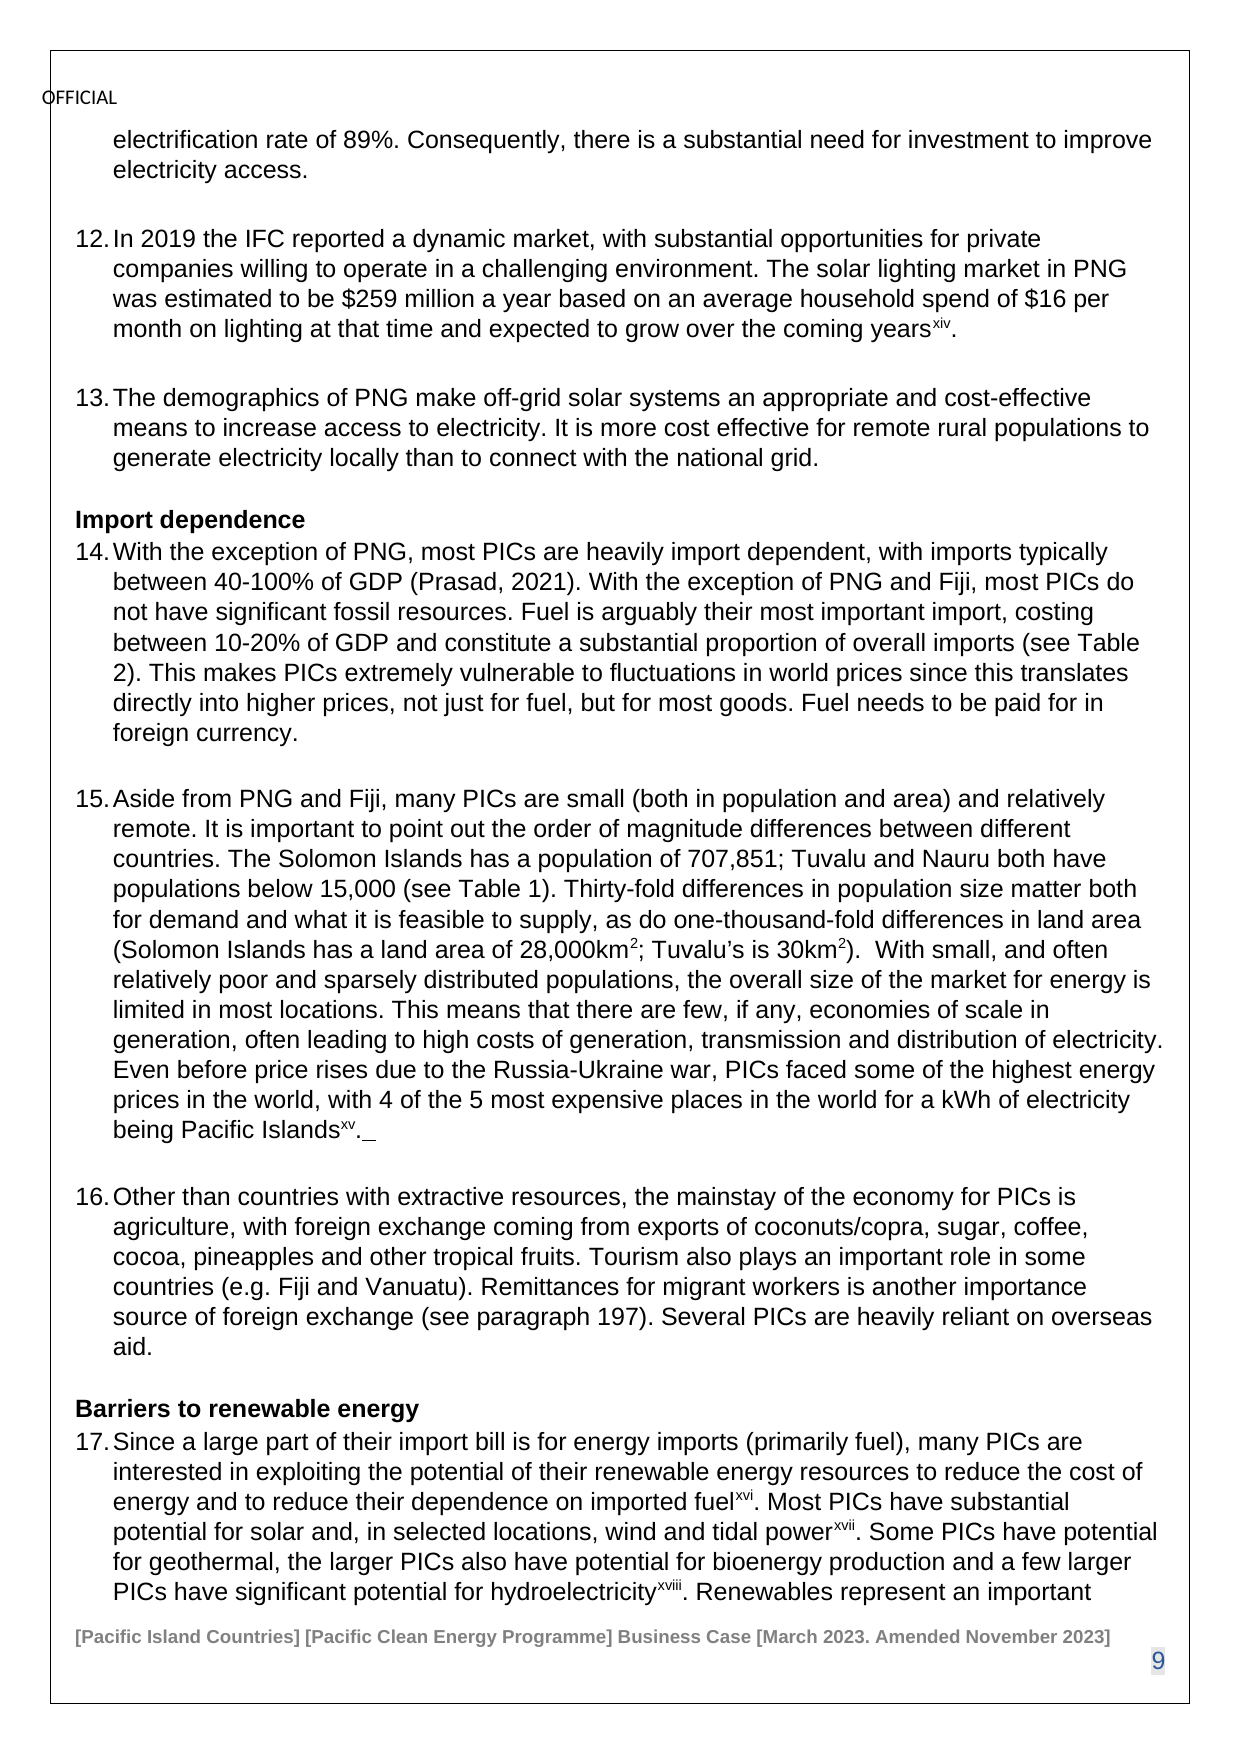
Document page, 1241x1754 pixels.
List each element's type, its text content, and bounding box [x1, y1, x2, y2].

list Aside from PNG and Fiji, many PICs are small (both in population and area) and relatively remote. It is important to point out the order of magnitude differences between different countries. The Solomon Islands has a population of 707,851; Tuvalu and Nauru both have populations below 15,000 (see Table 1). Thirty-fold differences in population size matter both for demand and what it is feasible to supply, as do one-thousand-fold differences in land area (Solomon Islands has a land area of 28,000km2; Tuvalu’s is 30km2). With small, and often relatively poor and sparsely distributed populations, the overall size of the market for energy is limited in most locations. This means that there are few, if any, economies of scale in generation, often leading to high costs of generation, transmission and distribution of electricity. Even before price rises due to the Russia-Ukraine war, PICs faced some of the highest energy prices in the world, with 4 of the 5 most expensive places in the world for a kWh of electricity being Pacific Islands. [75, 785, 1165, 1144]
list In 2019 the IFC reported a dynamic market, with substantial opportunities for private companies willing to operate in a challenging environment. The solar lighting market in PNG was estimated to be $259 million a year based on an average household spend of $16 per month on lighting at that time and expected to grow over the coming years. [75, 225, 1165, 343]
list The demographics of PNG make off-grid solar systems an appropriate and cost-effective means to increase access to electricity. It is more cost effective for remote rural populations to generate electricity locally than to connect with the national grid. [75, 383, 1165, 472]
list Other than countries with extractive resources, the mainstay of the economy for PICs is agriculture, with foreign exchange coming from exports of coconuts/copra, sugar, coffee, cocoa, pineapples and other tropical fruits. Tourism also plays an important role in some countries (e.g. Fiji and Vanuatu). Remittances for migrant workers is another importance source of foreign exchange (see paragraph 197). Several PICs are heavily reliant on overseas aid. [75, 1182, 1165, 1361]
text Barriers to renewable energy [75, 1395, 1165, 1423]
text Import dependence [75, 506, 1165, 534]
list With the exception of PNG, most PICs are heavily import dependent, with imports typically between 40-100% of GDP (Prasad, 2021). With the exception of PNG and Fiji, most PICs do not have significant fossil resources. Fuel is arguably their most important import, costing between 10-20% of GDP and constitute a substantial proportion of overall imports (see Table 2). This makes PICs extremely vulnerable to fluctuations in world prices since this translates directly into higher prices, not just for fuel, but for most goods. Fuel needs to be paid for in foreign currency. [75, 538, 1165, 747]
list electrification rate of 89%. Consequently, there is a substantial need for investment to improve electricity access. [75, 126, 1165, 184]
list Since a large part of their import bill is for energy imports (primarily fuel), many PICs are interested in exploiting the potential of their renewable energy resources to reduce the cost of energy and to reduce their dependence on imported fuel. Most PICs have substantial potential for solar and, in selected locations, wind and tidal power. Some PICs have potential for geothermal, the larger PICs also have potential for bioenergy production and a few larger PICs have significant potential for hydroelectricity. Renewables represent an important [75, 1427, 1165, 1606]
